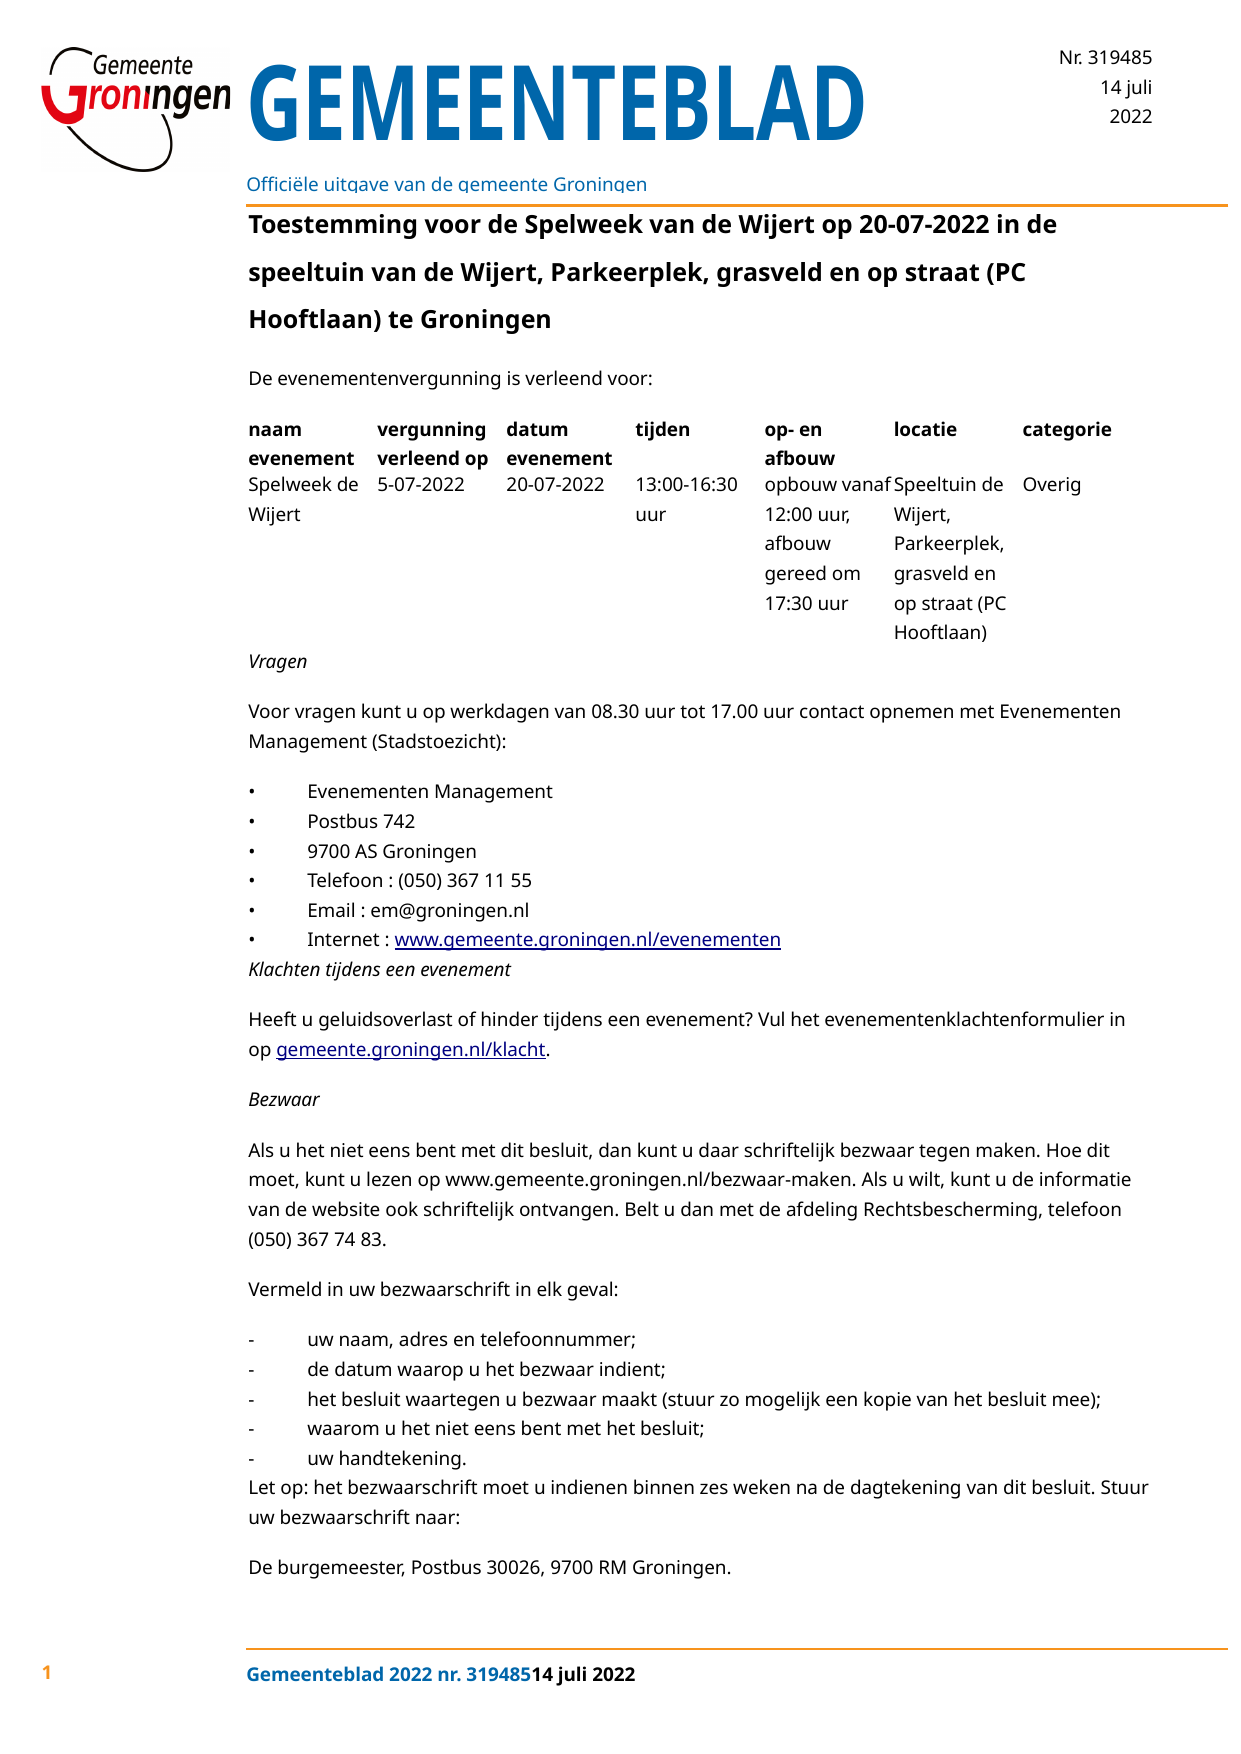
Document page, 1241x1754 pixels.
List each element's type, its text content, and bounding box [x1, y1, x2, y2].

text Vermeld in uw bezwaarschrift in elk geval: [248, 1276, 1152, 1302]
text Vragen [248, 648, 1152, 674]
table_cell 20-07-2022 [506, 471, 635, 645]
list Postbus 742 [248, 808, 1152, 834]
text Bezwaar [248, 1087, 1152, 1112]
table_cell Spelweek de Wijert [248, 471, 377, 645]
list uw handtekening. [248, 1445, 1152, 1471]
table_header vergunning verleend op [377, 416, 506, 471]
table_cell 5-07-2022 [377, 471, 506, 645]
table_header naam evenement [248, 416, 377, 471]
table_cell Speeltuin de Wijert, Parkeerplek, grasveld en op straat (PC Hooftlaan) [894, 471, 1022, 645]
text Heeft u geluidsoverlast of hinder tijdens een evenement? Vul het evenementenklachtenformulier in op gemeente.groningen.nl/klacht. [248, 1007, 1152, 1062]
text De evenementenvergunning is verleend voor: [248, 366, 1152, 391]
table_cell 13:00-16:30 uur [635, 471, 764, 645]
text De burgemeester, Postbus 30026, 9700 RM Groningen. [248, 1554, 1152, 1580]
list Email : em@groningen.nl [248, 897, 1152, 923]
list 9700 AS Groningen [248, 838, 1152, 863]
table_header tijden [635, 416, 764, 471]
table_header datum evenement [506, 416, 635, 471]
list waarom u het niet eens bent met het besluit; [248, 1415, 1152, 1441]
table_header categorie [1023, 416, 1152, 471]
text Als u het niet eens bent met dit besluit, dan kunt u daar schriftelijk bezwaar tegen maken. Hoe dit moet, kunt u lezen op www.gemeente.groningen.nl/bezwaar-maken. Als u wilt, kunt u de informatie van de website ook schriftelijk ontvangen. Belt u dan met de afdeling Rechtsbescherming, telefoon (050) 367 74 83. [248, 1137, 1152, 1251]
list de datum waarop u het bezwaar indient; [248, 1356, 1152, 1382]
text Let op: het bezwaarschrift moet u indienen binnen zes weken na de dagtekening van dit besluit. Stuur uw bezwaarschrift naar: [248, 1474, 1152, 1530]
picture [41, 47, 231, 172]
table_header locatie [894, 416, 1022, 471]
list Evenementen Management [248, 779, 1152, 804]
list Internet : www.gemeente.groningen.nl/evenementen [248, 927, 1152, 952]
table_header op- en afbouw [764, 416, 893, 471]
list het besluit waartegen u bezwaar maakt (stuur zo mogelijk een kopie van het besluit mee); [248, 1386, 1152, 1411]
table_cell opbouw vanaf 12:00 uur, afbouw gereed om 17:30 uur [764, 471, 893, 645]
text Voor vragen kunt u op werkdagen van 08.30 uur tot 17.00 uur contact opnemen met Evenementen Management (Stadstoezicht): [248, 699, 1152, 754]
table_cell Overig [1023, 471, 1152, 645]
text Toestemming voor de Spelweek van de Wijert op 20-07-2022 in de speeltuin van de Wijert, Parkeerplek, grasveld en op straat (PC Hooftlaan) te Groningen [248, 207, 1152, 336]
list Telefoon : (050) 367 11 55 [248, 867, 1152, 893]
list uw naam, adres en telefoonnummer; [248, 1327, 1152, 1352]
text Klachten tijdens een evenement [248, 956, 1152, 982]
